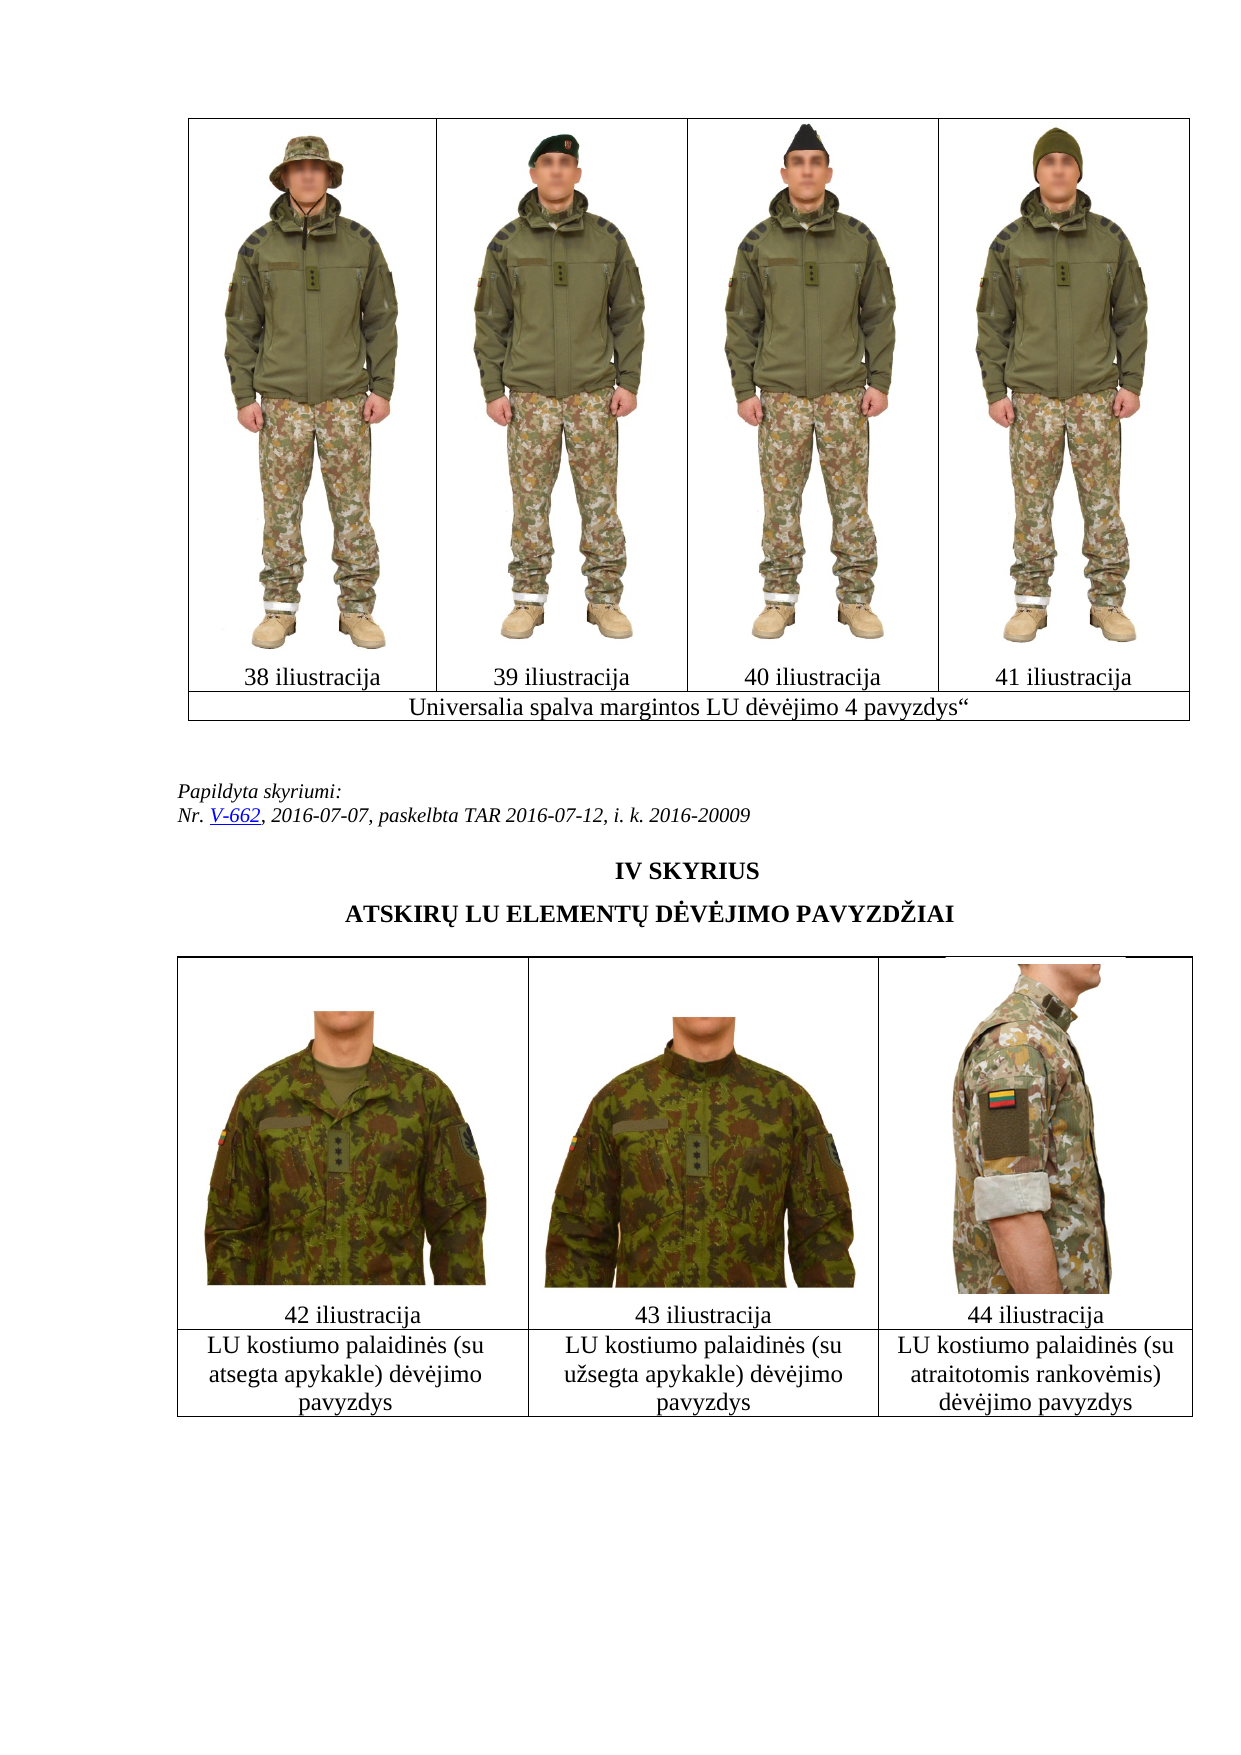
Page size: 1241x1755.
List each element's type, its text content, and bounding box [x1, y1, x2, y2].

table_header 42 iliustracija [178, 958, 528, 1329]
table_cell LU kostiumo palaidinės (su atraitotomis rankovėmis) dėvėjimo pavyzdys [879, 1330, 1192, 1416]
table_cell LU kostiumo palaidinės (su užsegta apykakle) dėvėjimo pavyzdys [529, 1330, 878, 1416]
table_header 39 iliustracija [437, 119, 687, 691]
table_cell Universalia spalva margintos LU dėvėjimo 4 pavyzdys“ [189, 692, 1189, 720]
table_header 43 iliustracija [529, 958, 878, 1329]
table_header 41 iliustracija [939, 119, 1189, 691]
text Papildyta skyriumi: [177, 779, 1122, 803]
table_cell LU kostiumo palaidinės (su atsegta apykakle) dėvėjimo pavyzdys [178, 1330, 528, 1416]
table_header 38 iliustracija [189, 119, 436, 691]
text Nr. V-662, 2016-07-07, paskelbta TAR 2016-07-12, i. k. 2016-20009 [177, 803, 1122, 827]
table_header 40 iliustracija [688, 119, 938, 691]
text IV SKYRIUS [252, 856, 1122, 884]
table_header 44 iliustracija [879, 958, 1192, 1329]
text ATSKIRŲ LU ELEMENTŲ DĖVĖJIMO PAVYZDŽIAI [177, 899, 1122, 928]
